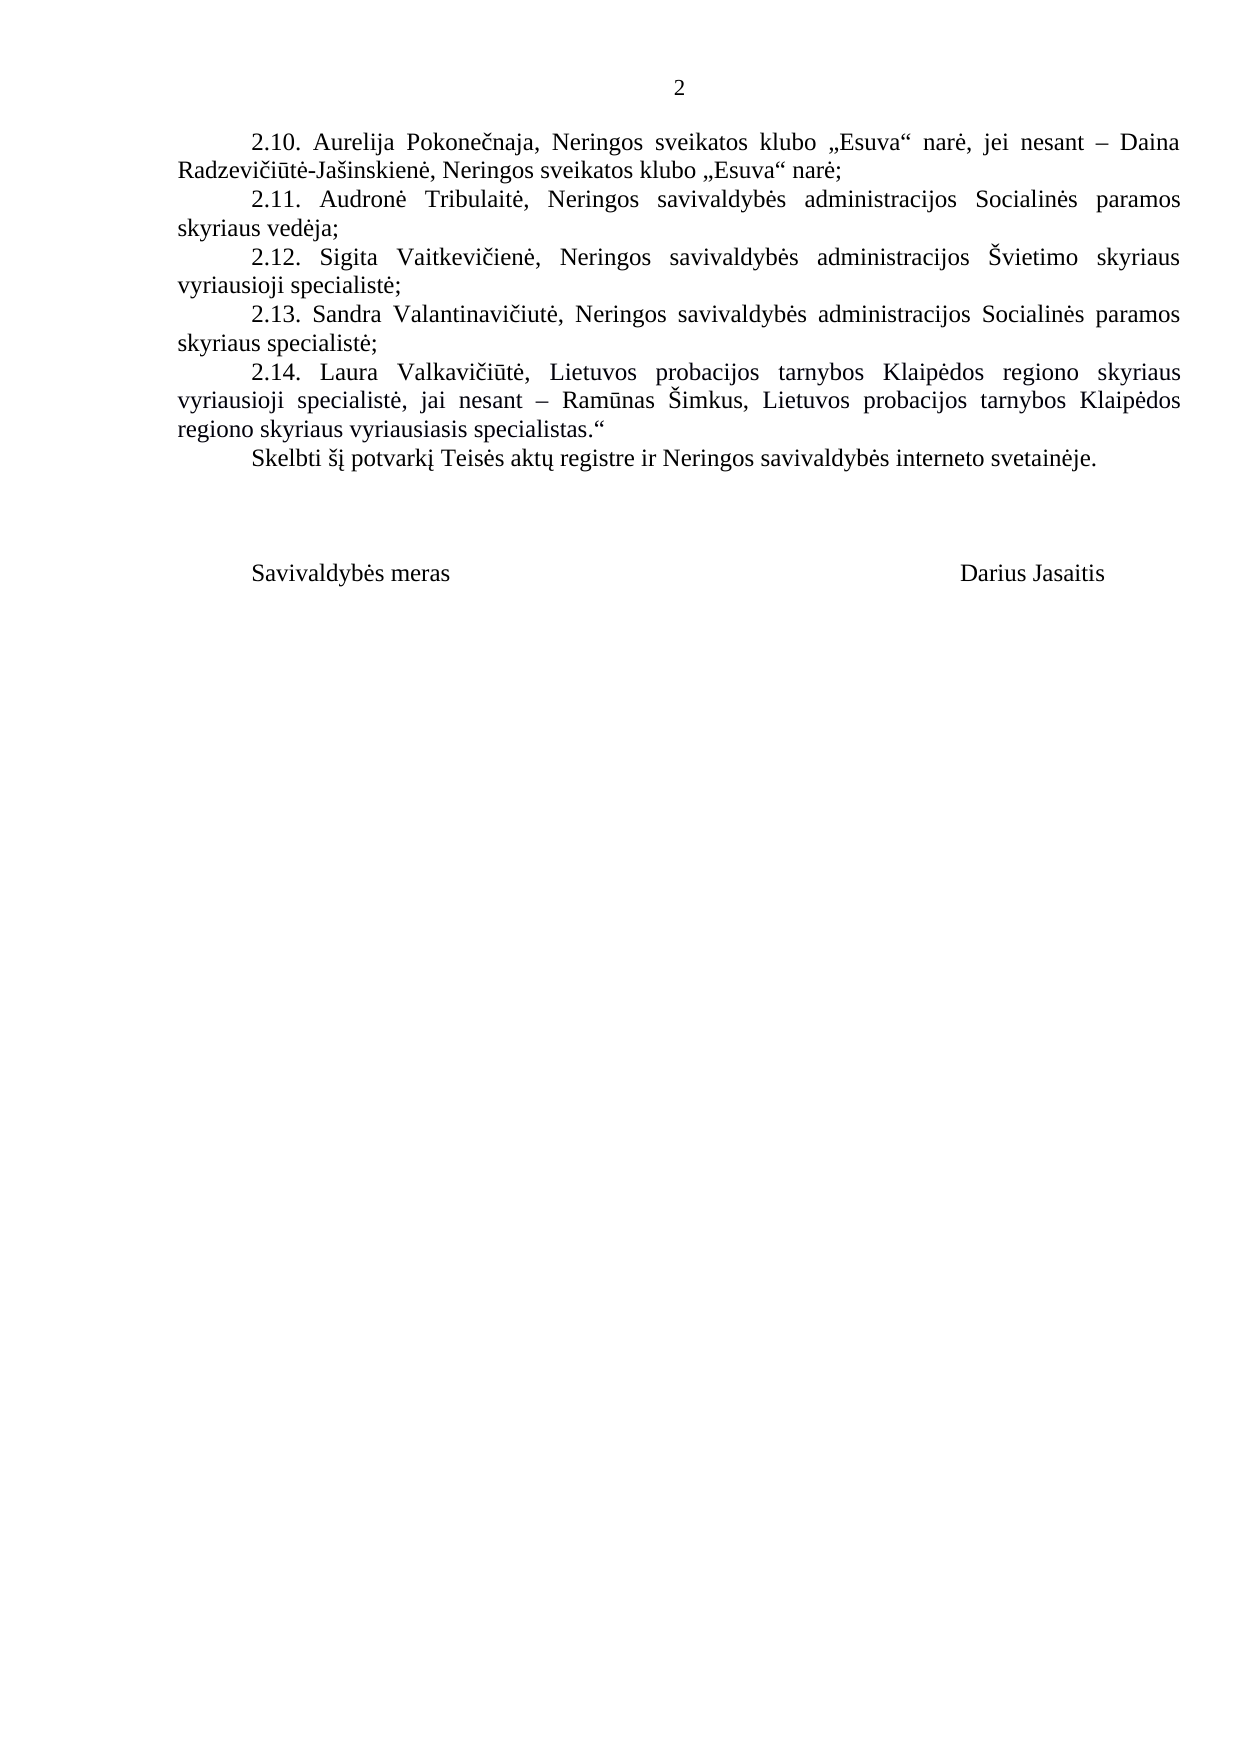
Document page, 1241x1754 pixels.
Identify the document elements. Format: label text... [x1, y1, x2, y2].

text Skelbti šį potvarkį Teisės aktų registre ir Neringos savivaldybės interneto svetainėje. [177, 443, 1181, 472]
text 2.12. Sigita Vaitkevičienė, Neringos savivaldybės administracijos Švietimo skyriaus vyriausioji specialistė; [177, 242, 1181, 299]
text Savivaldybės meras Darius Jasaitis [177, 558, 1181, 587]
text 2.10. Aurelija Pokonečnaja, Neringos sveikatos klubo „Esuva“ narė, jei nesant – Daina Radzevičiūtė-Jašinskienė, Neringos sveikatos klubo „Esuva“ narė; [177, 127, 1181, 184]
text 2.11. Audronė Tribulaitė, Neringos savivaldybės administracijos Socialinės paramos skyriaus vedėja; [177, 184, 1181, 242]
text 2.14. Laura Valkavičiūtė, Lietuvos probacijos tarnybos Klaipėdos regiono skyriaus vyriausioji specialistė, jai nesant – Ramūnas Šimkus, Lietuvos probacijos tarnybos Klaipėdos regiono skyriaus vyriausiasis specialistas.“ [177, 357, 1181, 443]
text 2.13. Sandra Valantinavičiutė, Neringos savivaldybės administracijos Socialinės paramos skyriaus specialistė; [177, 299, 1181, 357]
